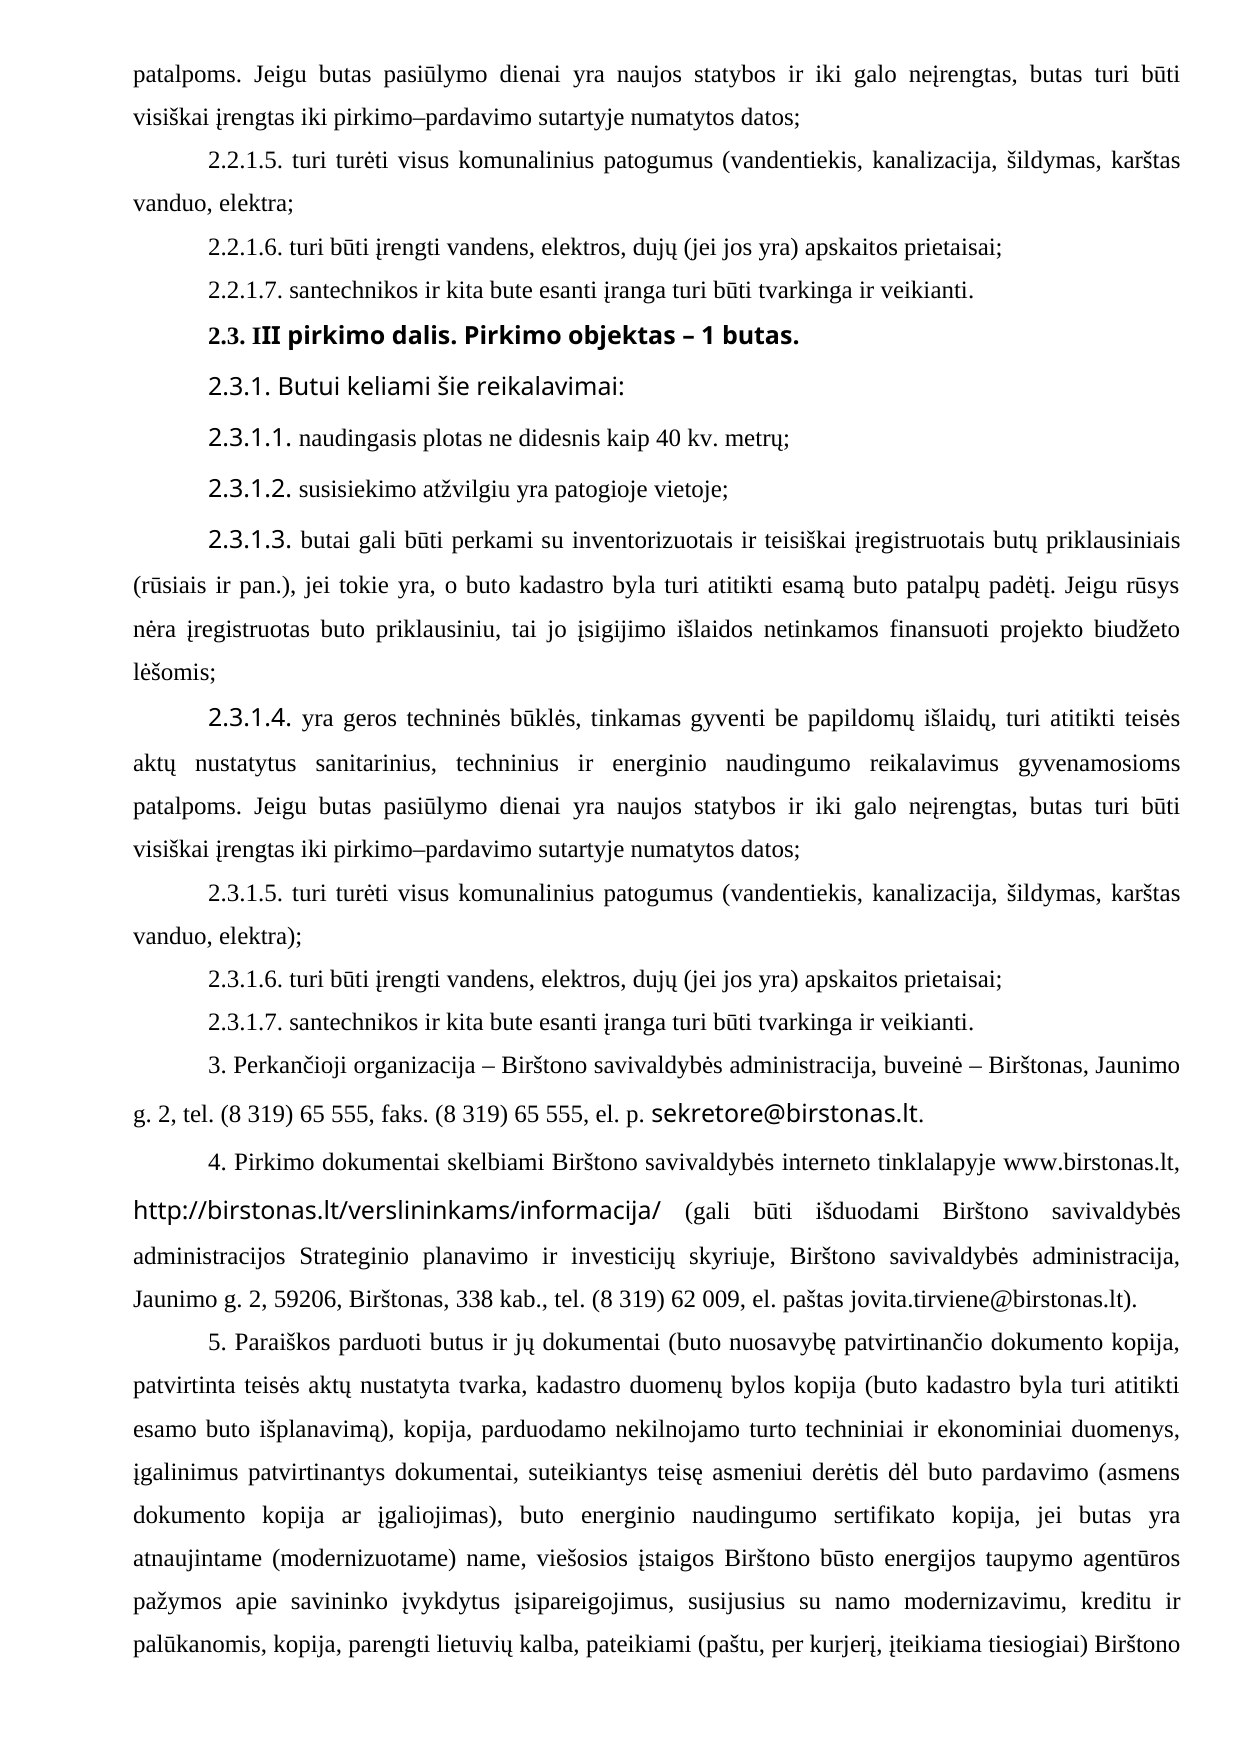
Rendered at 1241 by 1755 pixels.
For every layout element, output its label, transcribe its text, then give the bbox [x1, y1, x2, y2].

text 4. Pirkimo dokumentai skelbiami Birštono savivaldybės interneto tinklalapyje www.birstonas.lt, http://birstonas.lt/verslininkams/informacija/ (gali būti išduodami Birštono savivaldybės administracijos Strateginio planavimo ir investicijų skyriuje, Birštono savivaldybės administracija, Jaunimo g. 2, 59206, Birštonas, 338 kab., tel. (8 319) 62 009, el. paštas jovita.tirviene@birstonas.lt). [133, 1147, 1181, 1313]
text 2.2.1.7. santechnikos ir kita bute esanti įranga turi būti tvarkinga ir veikianti. [133, 275, 1181, 303]
text 3. Perkančioji organizacija – Birštono savivaldybės administracija, buveinė – Birštonas, Jaunimo g. 2, tel. (8 319) 65 555, faks. (8 319) 65 555, el. p. sekretore@birstonas.lt. [133, 1050, 1181, 1130]
text 2.3.1.3. butai gali būti perkami su inventorizuotais ir teisiškai įregistruotais butų priklausiniais (rūsiais ir pan.), jei tokie yra, o buto kadastro byla turi atitikti esamą buto patalpų padėtį. Jeigu rūsys nėra įregistruotas buto priklausiniu, tai jo įsigijimo išlaidos netinkamos finansuoti projekto biudžeto lėšomis; [133, 522, 1181, 686]
text 2.3.1.5. turi turėti visus komunalinius patogumus (vandentiekis, kanalizacija, šildymas, karštas vanduo, elektra); [133, 878, 1181, 949]
text 2.3.1.7. santechnikos ir kita bute esanti įranga turi būti tvarkinga ir veikianti. [133, 1007, 1181, 1036]
text 2.3.1.1. naudingasis plotas ne didesnis kaip 40 kv. metrų; [133, 420, 1181, 454]
text 2.3.1.6. turi būti įrengti vandens, elektros, dujų (jei jos yra) apskaitos prietaisai; [133, 964, 1181, 993]
text 2.3.1. Butui keliami šie reikalavimai: [133, 369, 1181, 403]
text 2.3.1.2. susisiekimo atžvilgiu yra patogioje vietoje; [133, 471, 1181, 505]
text 2.2.1.5. turi turėti visus komunalinius patogumus (vandentiekis, kanalizacija, šildymas, karštas vanduo, elektra; [133, 145, 1181, 217]
text 2.3.1.4. yra geros techninės būklės, tinkamas gyventi be papildomų išlaidų, turi atitikti teisės aktų nustatytus sanitarinius, techninius ir energinio naudingumo reikalavimus gyvenamosioms patalpoms. Jeigu butas pasiūlymo dienai yra naujos statybos ir iki galo neįrengtas, butas turi būti visiškai įrengtas iki pirkimo–pardavimo sutartyje numatytos datos; [133, 700, 1181, 863]
text patalpoms. Jeigu butas pasiūlymo dienai yra naujos statybos ir iki galo neįrengtas, butas turi būti visiškai įrengtas iki pirkimo–pardavimo sutartyje numatytos datos; [133, 59, 1181, 131]
text 5. Paraiškos parduoti butus ir jų dokumentai (buto nuosavybę patvirtinančio dokumento kopija, patvirtinta teisės aktų nustatyta tvarka, kadastro duomenų bylos kopija (buto kadastro byla turi atitikti esamo buto išplanavimą), kopija, parduodamo nekilnojamo turto techniniai ir ekonominiai duomenys, įgalinimus patvirtinantys dokumentai, suteikiantys teisę asmeniui derėtis dėl buto pardavimo (asmens dokumento kopija ar įgaliojimas), buto energinio naudingumo sertifikato kopija, jei butas yra atnaujintame (modernizuotame) name, viešosios įstaigos Birštono būsto energijos taupymo agentūros pažymos apie savininko įvykdytus įsipareigojimus, susijusius su namo modernizavimu, kreditu ir palūkanomis, kopija, parengti lietuvių kalba, pateikiami (paštu, per kurjerį, įteikiama tiesiogiai) Birštono [133, 1327, 1181, 1658]
text 2.3. III pirkimo dalis. Pirkimo objektas – 1 butas. [133, 318, 1181, 352]
text 2.2.1.6. turi būti įrengti vandens, elektros, dujų (jei jos yra) apskaitos prietaisai; [133, 232, 1181, 260]
